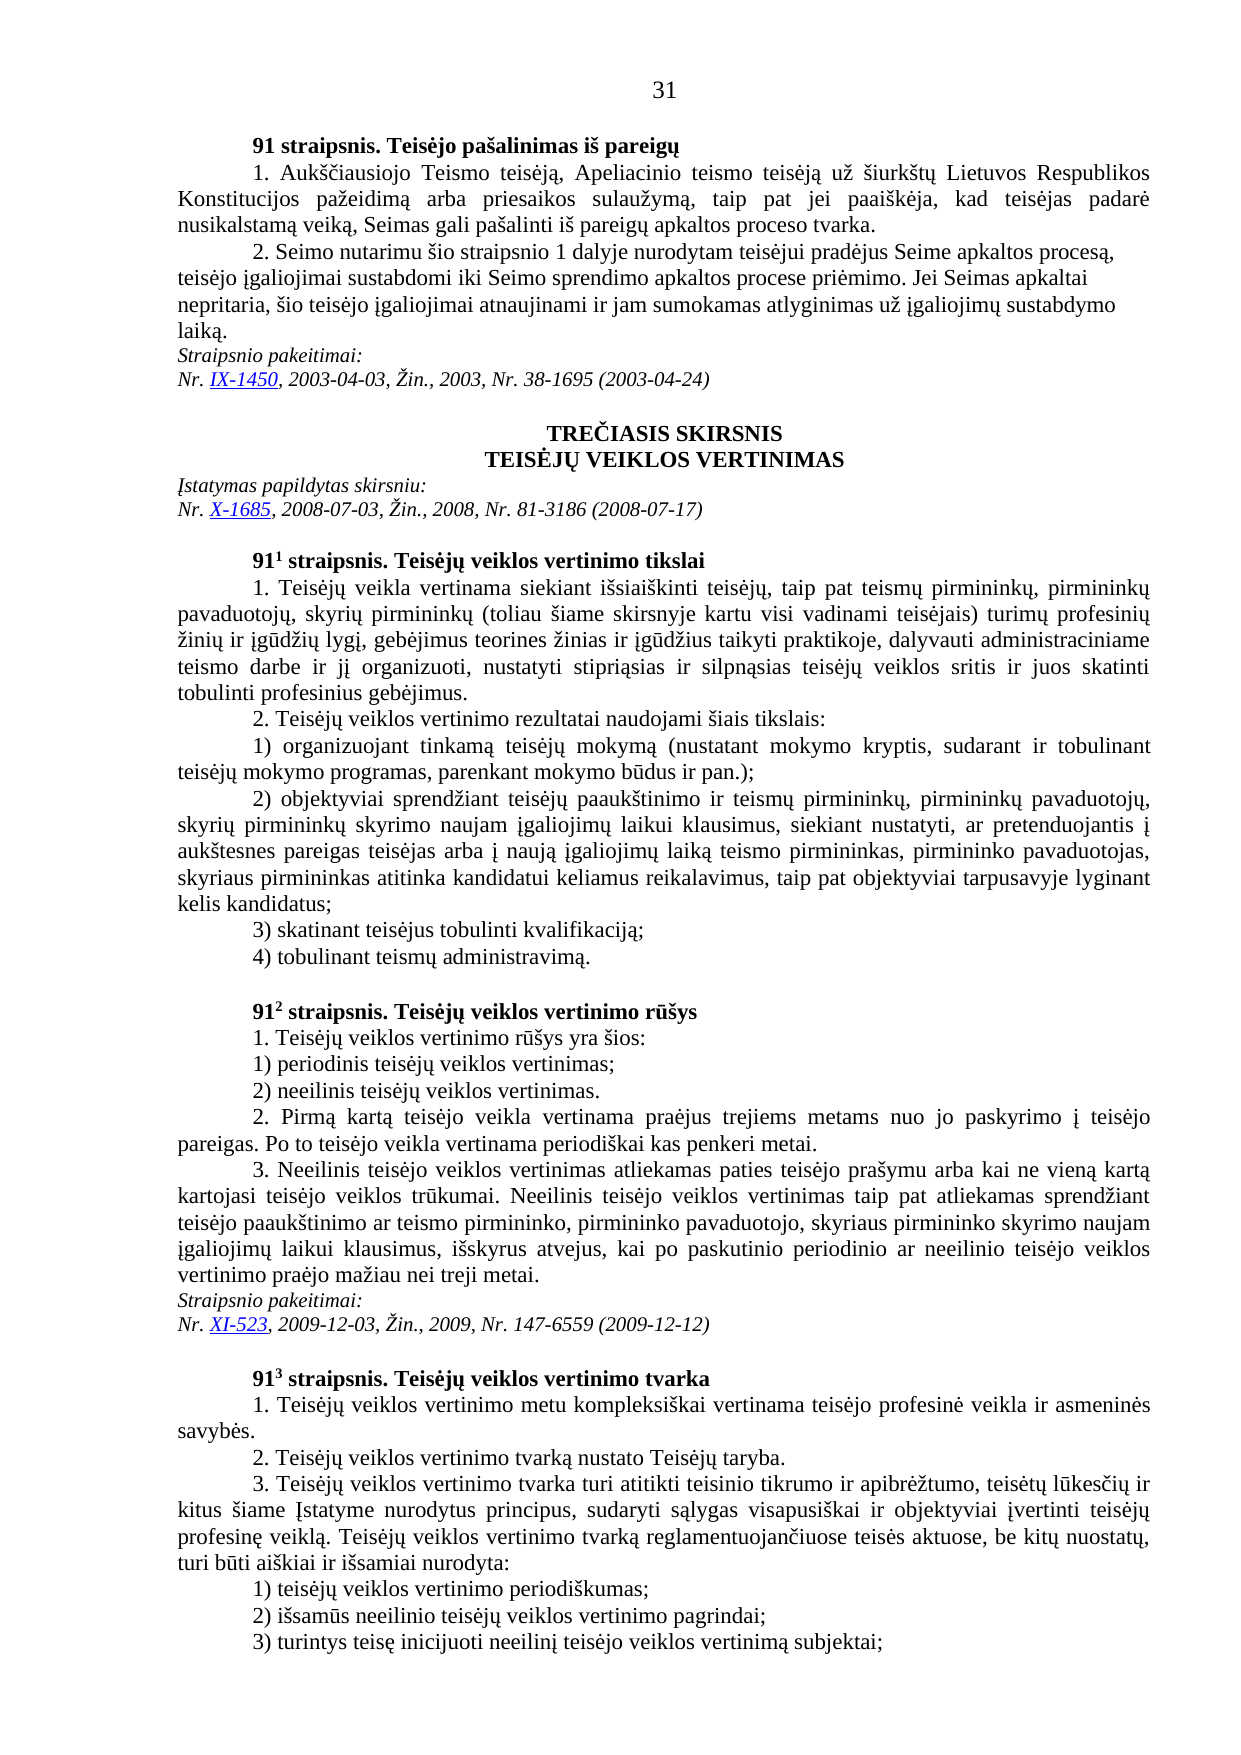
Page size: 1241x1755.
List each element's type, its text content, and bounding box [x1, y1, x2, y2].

text Straipsnio pakeitimai: [177, 343, 1152, 367]
text 1) organizuojant tinkamą teisėjų mokymą (nustatant mokymo kryptis, sudarant ir tobulinant teisėjų mokymo programas, parenkant mokymo būdus ir pan.); [177, 732, 1152, 784]
text TEISĖJŲ VEIKLOS VERTINIMAS [177, 447, 1152, 473]
text 91 straipsnis. Teisėjo pašalinimas iš pareigų [177, 132, 1152, 159]
text Nr. IX-1450, 2003-04-03, Žin., 2003, Nr. 38-1695 (2003-04-24) [177, 367, 1152, 391]
text Straipsnio pakeitimai: [177, 1288, 1152, 1312]
text 1. Teisėjų veiklos vertinimo metu kompleksiškai vertinama teisėjo profesinė veikla ir asmeninės savybės. [177, 1391, 1152, 1444]
text 4) tobulinant teismų administravimą. [177, 943, 1152, 969]
text 3. Teisėjų veiklos vertinimo tvarka turi atitikti teisinio tikrumo ir apibrėžtumo, teisėtų lūkesčių ir kitus šiame Įstatyme nurodytus principus, sudaryti sąlygas visapusiškai ir objektyviai įvertinti teisėjų profesinę veiklą. Teisėjų veiklos vertinimo tvarką reglamentuojančiuose teisės aktuose, be kitų nuostatų, turi būti aiškiai ir išsamiai nurodyta: [177, 1470, 1152, 1575]
text Nr. X-1685, 2008-07-03, Žin., 2008, Nr. 81-3186 (2008-07-17) [177, 497, 1152, 521]
text 913 straipsnis. Teisėjų veiklos vertinimo tvarka [177, 1364, 1152, 1391]
text Įstatymas papildytas skirsniu: [177, 473, 1152, 497]
text 911 straipsnis. Teisėjų veiklos vertinimo tikslai [177, 547, 1152, 574]
text Nr. XI-523, 2009-12-03, Žin., 2009, Nr. 147-6559 (2009-12-12) [177, 1312, 1152, 1336]
text 2) objektyviai sprendžiant teisėjų paaukštinimo ir teismų pirmininkų, pirmininkų pavaduotojų, skyrių pirmininkų skyrimo naujam įgaliojimų laikui klausimus, siekiant nustatyti, ar pretenduojantis į aukštesnes pareigas teisėjas arba į naują įgaliojimų laiką teismo pirmininkas, pirmininko pavaduotojas, skyriaus pirmininkas atitinka kandidatui keliamus reikalavimus, taip pat objektyviai tarpusavyje lyginant kelis kandidatus; [177, 784, 1152, 916]
text 912 straipsnis. Teisėjų veiklos vertinimo rūšys [177, 998, 1152, 1024]
text 3) skatinant teisėjus tobulinti kvalifikaciją; [177, 916, 1152, 943]
text 1) periodinis teisėjų veiklos vertinimas; [177, 1051, 1152, 1077]
text 2. Pirmą kartą teisėjo veikla vertinama praėjus trejiems metams nuo jo paskyrimo į teisėjo pareigas. Po to teisėjo veikla vertinama periodiškai kas penkeri metai. [177, 1103, 1152, 1156]
text 2) išsamūs neeilinio teisėjų veiklos vertinimo pagrindai; [177, 1602, 1152, 1628]
text 2. Seimo nutarimu šio straipsnio 1 dalyje nurodytam teisėjui pradėjus Seime apkaltos procesą, teisėjo įgaliojimai sustabdomi iki Seimo sprendimo apkaltos procese priėmimo. Jei Seimas apkaltai nepritaria, šio teisėjo įgaliojimai atnaujinami ir jam sumokamas atlyginimas už įgaliojimų sustabdymo laiką. [177, 238, 1152, 343]
text 2. Teisėjų veiklos vertinimo tvarką nustato Teisėjų taryba. [177, 1444, 1152, 1470]
text 1. Aukščiausiojo Teismo teisėją, Apeliacinio teismo teisėją už šiurkštų Lietuvos Respublikos Konstitucijos pažeidimą arba priesaikos sulaužymą, taip pat jei paaiškėja, kad teisėjas padarė nusikalstamą veiką, Seimas gali pašalinti iš pareigų apkaltos proceso tvarka. [177, 159, 1152, 238]
text 1) teisėjų veiklos vertinimo periodiškumas; [177, 1575, 1152, 1602]
text 3) turintys teisę inicijuoti neeilinį teisėjo veiklos vertinimą subjektai; [177, 1628, 1152, 1654]
text 2. Teisėjų veiklos vertinimo rezultatai naudojami šiais tikslais: [177, 706, 1152, 732]
text 3. Neeilinis teisėjo veiklos vertinimas atliekamas paties teisėjo prašymu arba kai ne vieną kartą kartojasi teisėjo veiklos trūkumai. Neeilinis teisėjo veiklos vertinimas taip pat atliekamas sprendžiant teisėjo paaukštinimo ar teismo pirmininko, pirmininko pavaduotojo, skyriaus pirmininko skyrimo naujam įgaliojimų laikui klausimus, išskyrus atvejus, kai po paskutinio periodinio ar neeilinio teisėjo veiklos vertinimo praėjo mažiau nei treji metai. [177, 1156, 1152, 1288]
text TREČIASIS SKIRSNIS [177, 420, 1152, 447]
text 1. Teisėjų veikla vertinama siekiant išsiaiškinti teisėjų, taip pat teismų pirmininkų, pirmininkų pavaduotojų, skyrių pirmininkų (toliau šiame skirsnyje kartu visi vadinami teisėjais) turimų profesinių žinių ir įgūdžių lygį, gebėjimus teorines žinias ir įgūdžius taikyti praktikoje, dalyvauti administraciniame teismo darbe ir jį organizuoti, nustatyti stipriąsias ir silpnąsias teisėjų veiklos sritis ir juos skatinti tobulinti profesinius gebėjimus. [177, 574, 1152, 706]
text 1. Teisėjų veiklos vertinimo rūšys yra šios: [177, 1024, 1152, 1051]
text 2) neeilinis teisėjų veiklos vertinimas. [177, 1077, 1152, 1103]
